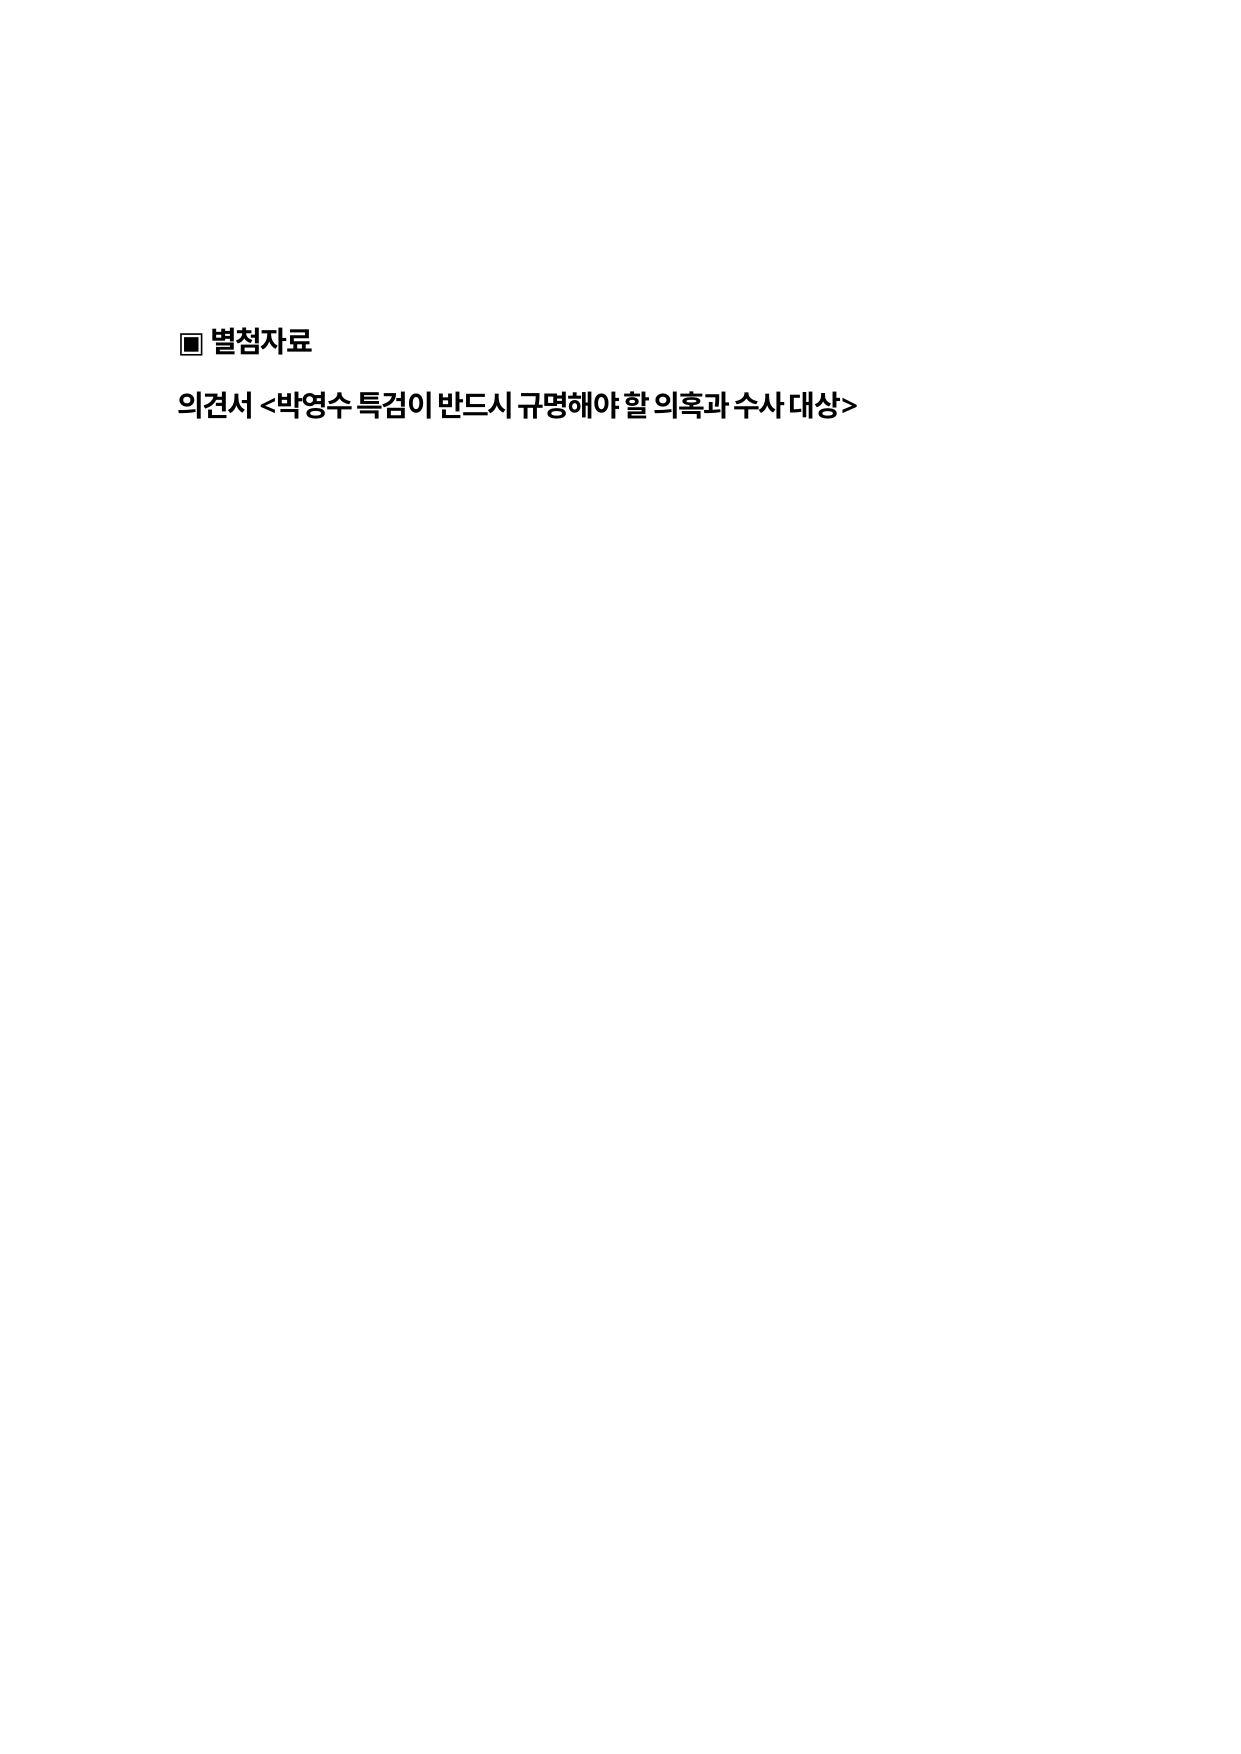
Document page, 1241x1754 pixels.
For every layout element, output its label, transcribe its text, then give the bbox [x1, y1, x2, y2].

text 의견서 <박영수 특검이 반드시 규명해야 할 의혹과 수사 대상> [177, 382, 1063, 425]
text ▣ 별첨자료 [177, 319, 1063, 361]
